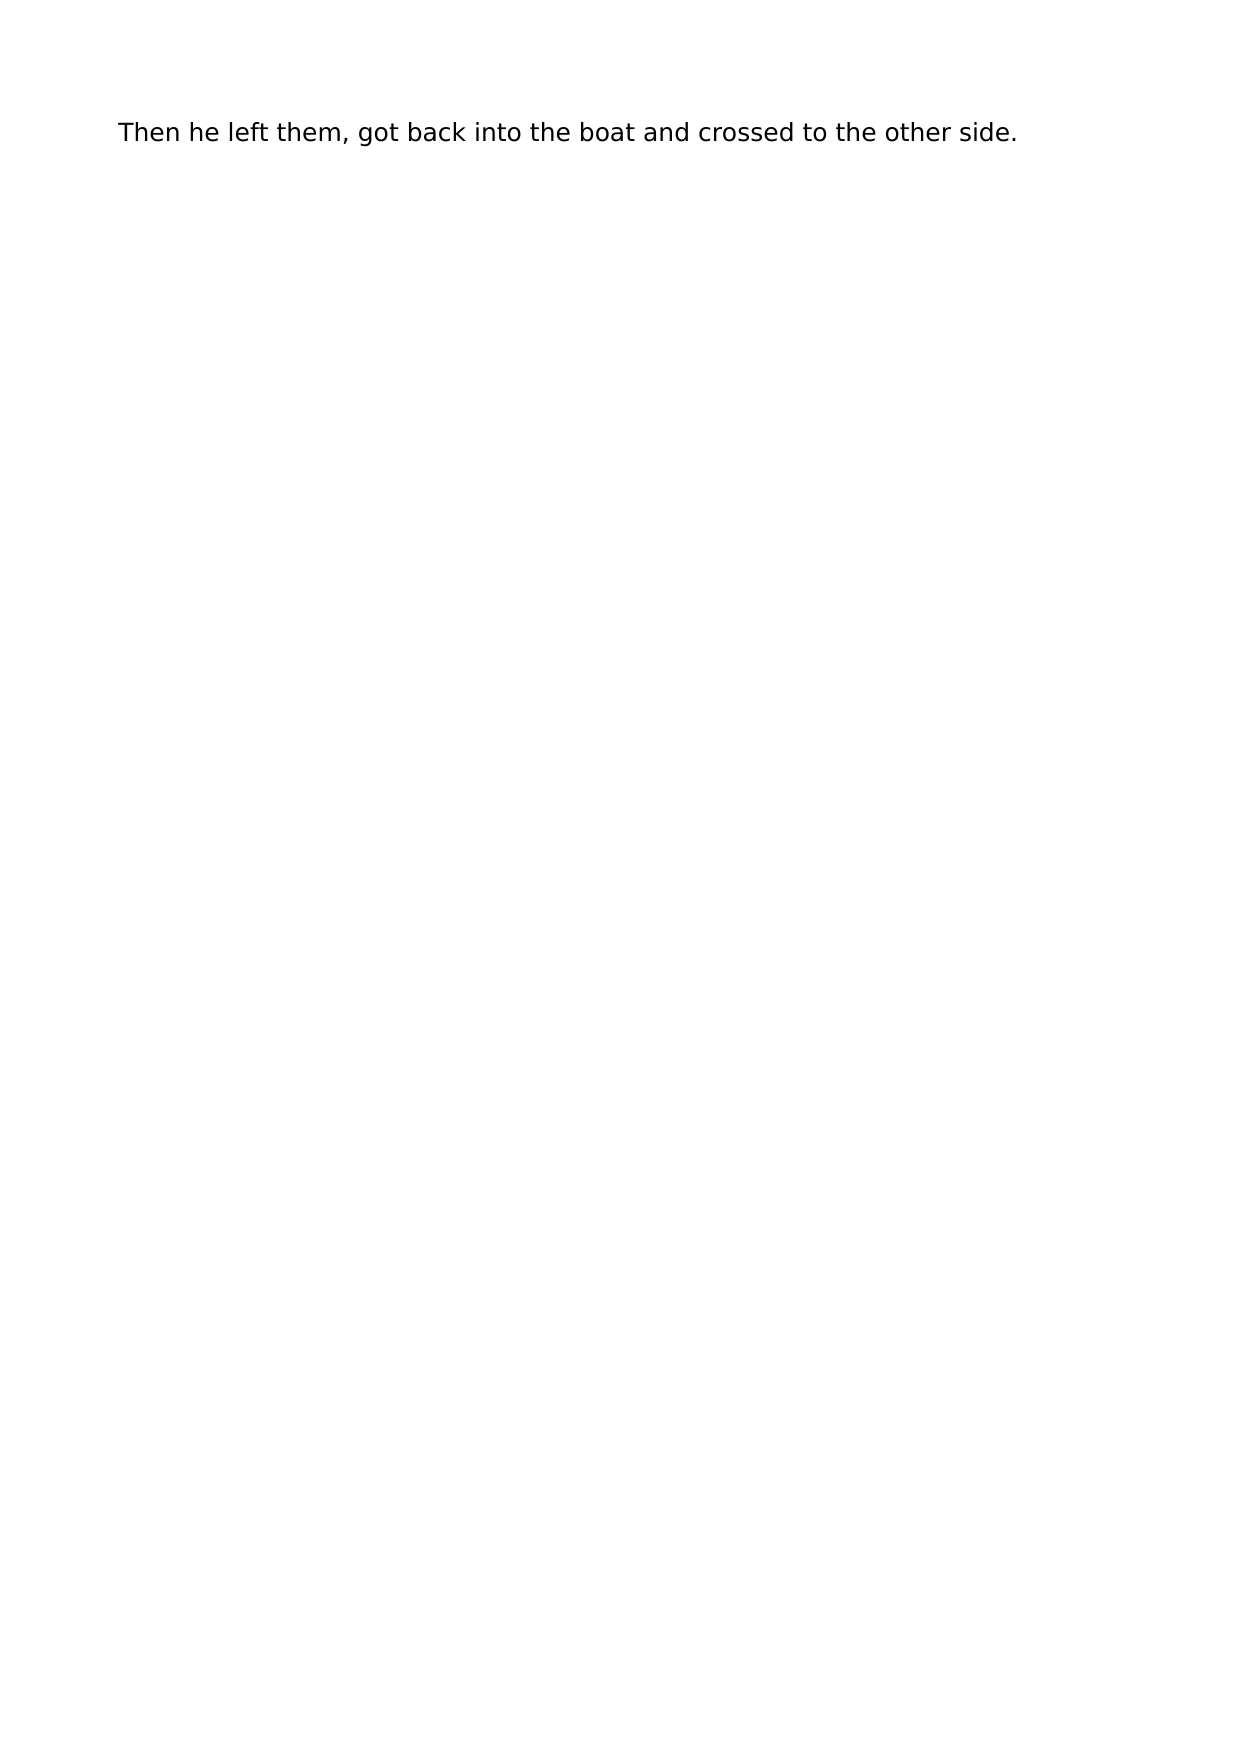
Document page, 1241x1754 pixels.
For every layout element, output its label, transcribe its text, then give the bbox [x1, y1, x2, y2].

text Then he left them, got back into the boat and crossed to the other side. [118, 118, 1122, 147]
